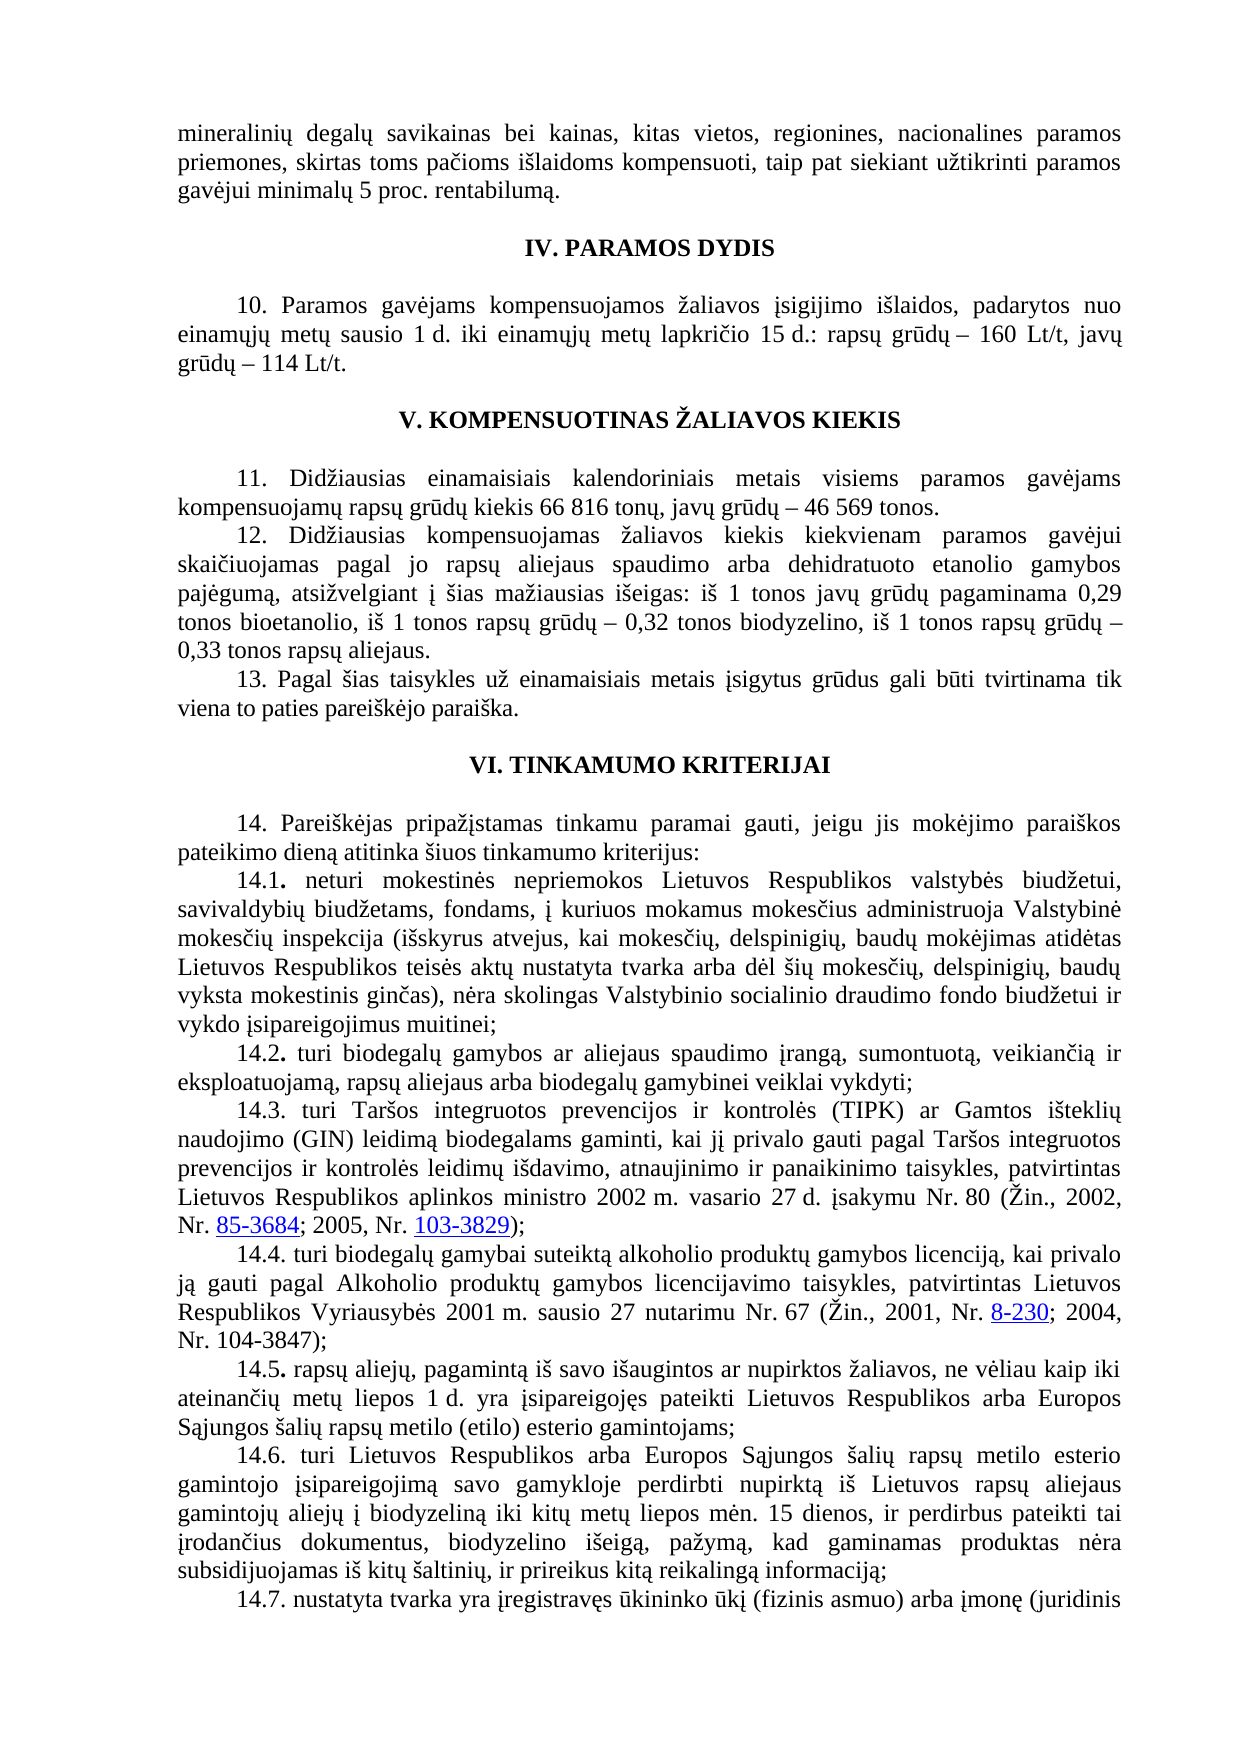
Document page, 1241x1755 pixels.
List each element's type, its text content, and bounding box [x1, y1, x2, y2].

text 14.7. nustatyta tvarka yra įregistravęs ūkininko ūkį (fizinis asmuo) arba įmonę (juridinis [177, 1584, 1122, 1613]
text 10. Paramos gavėjams kompensuojamos žaliavos įsigijimo išlaidos, padarytos nuo einamųjų metų sausio 1 d. iki einamųjų metų lapkričio 15 d.: rapsų grūdų – 160 Lt/t, javų grūdų – 114 Lt/t. [177, 291, 1122, 377]
text 14.1. neturi mokestinės nepriemokos Lietuvos Respublikos valstybės biudžetui, savivaldybių biudžetams, fondams, į kuriuos mokamus mokesčius administruoja Valstybinė mokesčių inspekcija (išskyrus atvejus, kai mokesčių, delspinigių, baudų mokėjimas atidėtas Lietuvos Respublikos teisės aktų nustatyta tvarka arba dėl šių mokesčių, delspinigių, baudų vyksta mokestinis ginčas), nėra skolingas Valstybinio socialinio draudimo fondo biudžetui ir vykdo įsipareigojimus muitinei; [177, 866, 1122, 1038]
text 14. Pareiškėjas pripažįstamas tinkamu paramai gauti, jeigu jis mokėjimo paraiškos pateikimo dieną atitinka šiuos tinkamumo kriterijus: [177, 808, 1122, 866]
text 13. Pagal šias taisykles už einamaisiais metais įsigytus grūdus gali būti tvirtinama tik viena to paties pareiškėjo paraiška. [177, 664, 1122, 722]
text VI. Tinkamumo kriterijai [177, 751, 1122, 779]
text IV. PARAMOS DYDIS [177, 233, 1122, 262]
text 14.5. rapsų aliejų, pagamintą iš savo išaugintos ar nupirktos žaliavos, ne vėliau kaip iki ateinančių metų liepos 1 d. yra įsipareigojęs pateikti Lietuvos Respublikos arba Europos Sąjungos šalių rapsų metilo (etilo) esterio gamintojams; [177, 1354, 1122, 1441]
text mineralinių degalų savikainas bei kainas, kitas vietos, regionines, nacionalines paramos priemones, skirtas toms pačioms išlaidoms kompensuoti, taip pat siekiant užtikrinti paramos gavėjui minimalų 5 proc. rentabilumą. [177, 118, 1122, 204]
text 14.6. turi Lietuvos Respublikos arba Europos Sąjungos šalių rapsų metilo esterio gamintojo įsipareigojimą savo gamykloje perdirbti nupirktą iš Lietuvos rapsų aliejaus gamintojų aliejų į biodyzeliną iki kitų metų liepos mėn. 15 dienos, ir perdirbus pateikti tai įrodančius dokumentus, biodyzelino išeigą, pažymą, kad gaminamas produktas nėra subsidijuojamas iš kitų šaltinių, ir prireikus kitą reikalingą informaciją; [177, 1441, 1122, 1584]
text 14.3. turi Taršos integruotos prevencijos ir kontrolės (TIPK) ar Gamtos išteklių naudojimo (GIN) leidimą biodegalams gaminti, kai jį privalo gauti pagal Taršos integruotos prevencijos ir kontrolės leidimų išdavimo, atnaujinimo ir panaikinimo taisykles, patvirtintas Lietuvos Respublikos aplinkos ministro 2002 m. vasario 27 d. įsakymu Nr. 80 (Žin., 2002, Nr. 85-3684; 2005, Nr. 103-3829); [177, 1096, 1122, 1239]
text 14.2. turi biodegalų gamybos ar aliejaus spaudimo įrangą, sumontuotą, veikiančią ir eksploatuojamą, rapsų aliejaus arba biodegalų gamybinei veiklai vykdyti; [177, 1038, 1122, 1096]
text 14.4. turi biodegalų gamybai suteiktą alkoholio produktų gamybos licenciją, kai privalo ją gauti pagal Alkoholio produktų gamybos licencijavimo taisykles, patvirtintas Lietuvos Respublikos Vyriausybės 2001 m. sausio 27 nutarimu Nr. 67 (Žin., 2001, Nr. 8-230; 2004, Nr. 104-3847); [177, 1239, 1122, 1354]
text 11. Didžiausias einamaisiais kalendoriniais metais visiems paramos gavėjams kompensuojamų rapsų grūdų kiekis 66 816 tonų, javų grūdų – 46 569 tonos. [177, 463, 1122, 521]
text 12. Didžiausias kompensuojamas žaliavos kiekis kiekvienam paramos gavėjui skaičiuojamas pagal jo rapsų aliejaus spaudimo arba dehidratuoto etanolio gamybos pajėgumą, atsižvelgiant į šias mažiausias išeigas: iš 1 tonos javų grūdų pagaminama 0,29 tonos bioetanolio, iš 1 tonos rapsų grūdų – 0,32 tonos biodyzelino, iš 1 tonos rapsų grūdų – 0,33 tonos rapsų aliejaus. [177, 521, 1122, 664]
text V. KOMPENSUOTINAS ŽALIAVOS KIEKIS [177, 406, 1122, 434]
